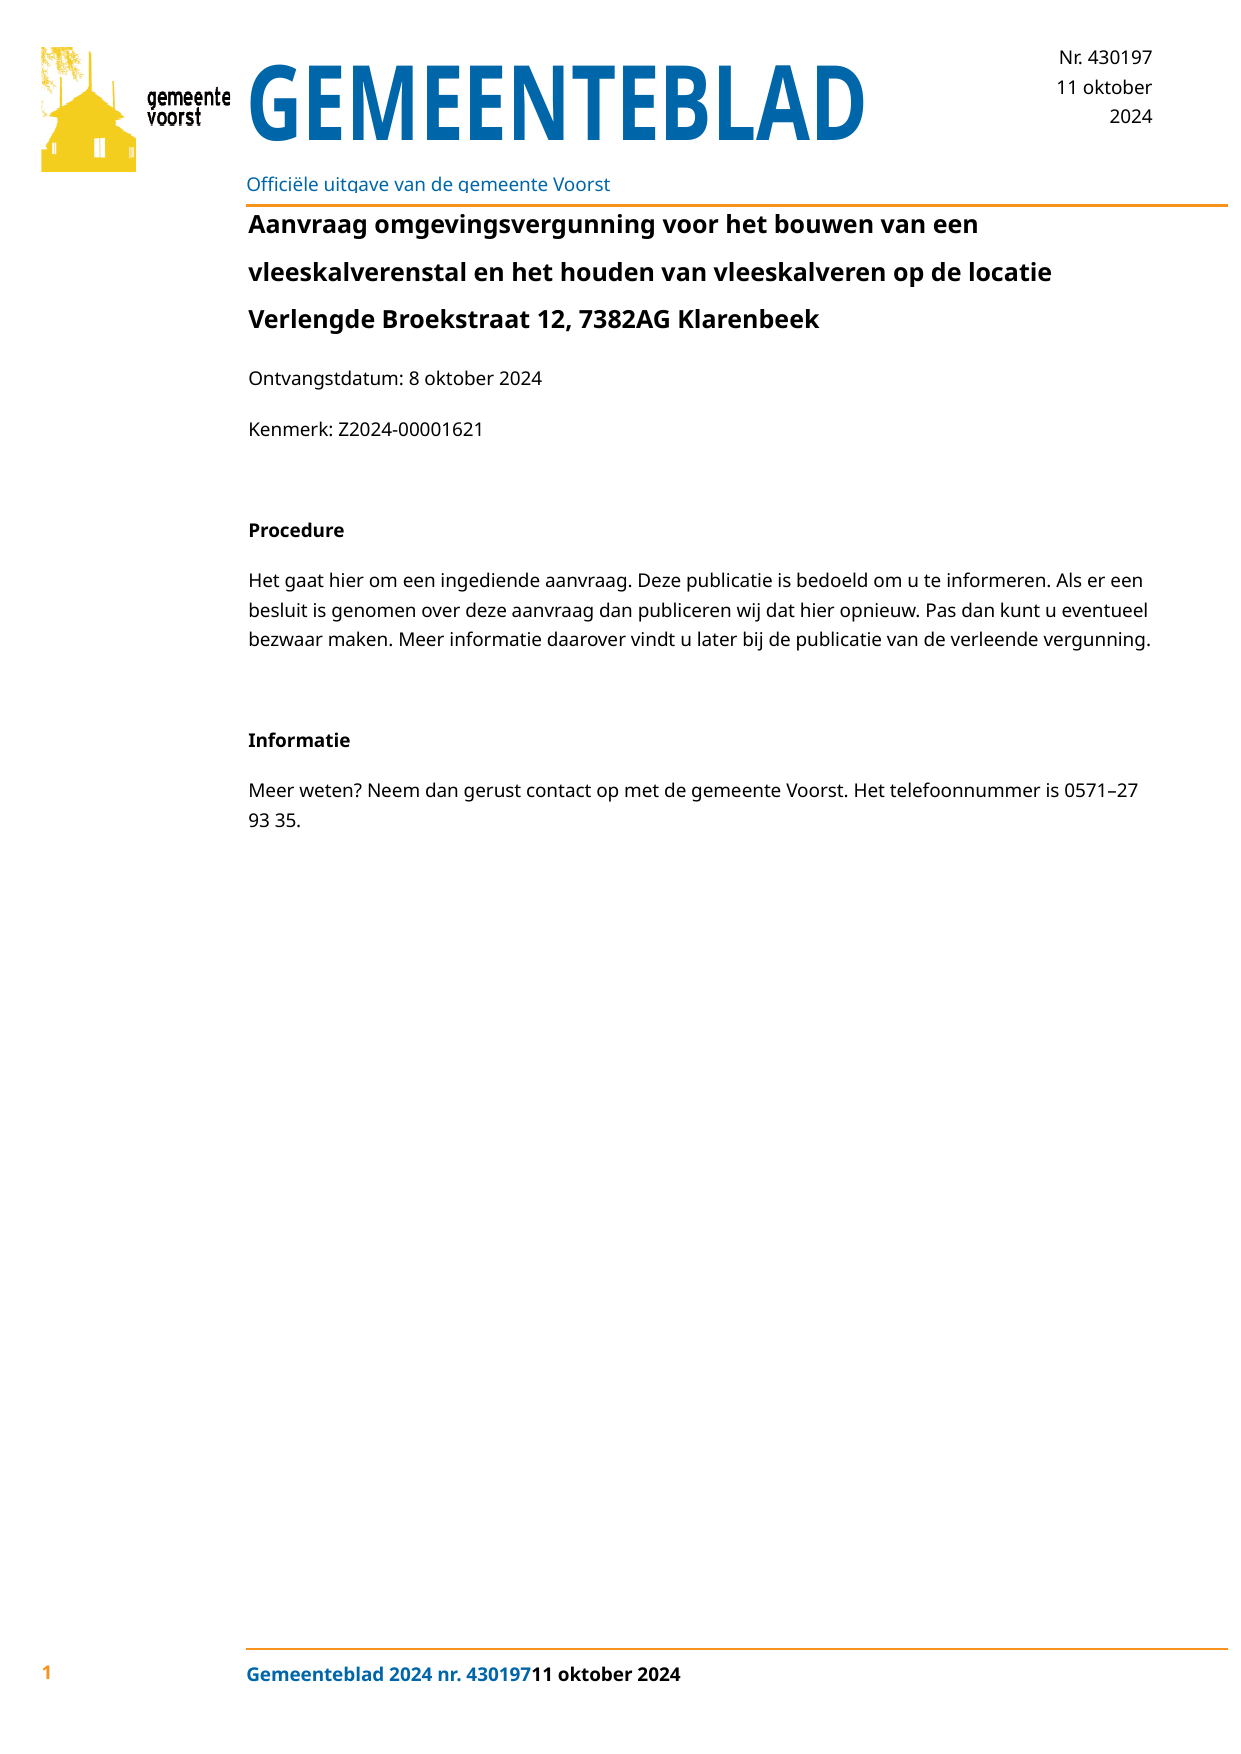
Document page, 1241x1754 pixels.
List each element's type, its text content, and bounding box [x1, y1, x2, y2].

text Procedure [248, 517, 1152, 542]
text Meer weten? Neem dan gerust contact op met de gemeente Voorst. Het telefoonnummer is 0571–27 93 35. [248, 778, 1152, 833]
text Ontvangstdatum: 8 oktober 2024 [248, 366, 1152, 391]
text Aanvraag omgevingsvergunning voor het bouwen van een vleeskalverenstal en het houden van vleeskalveren op de locatie Verlengde Broekstraat 12, 7382AG Klarenbeek [248, 207, 1152, 336]
text Het gaat hier om een ingediende aanvraag. Deze publicatie is bedoeld om u te informeren. Als er een besluit is genomen over deze aanvraag dan publiceren wij dat hier opnieuw. Pas dan kunt u eventueel bezwaar maken. Meer informatie daarover vindt u later bij de publicatie van de verleende vergunning. [248, 567, 1152, 652]
picture [41, 47, 231, 172]
text Informatie [248, 727, 1152, 753]
text Kenmerk: Z2024-00001621 [248, 416, 1152, 442]
